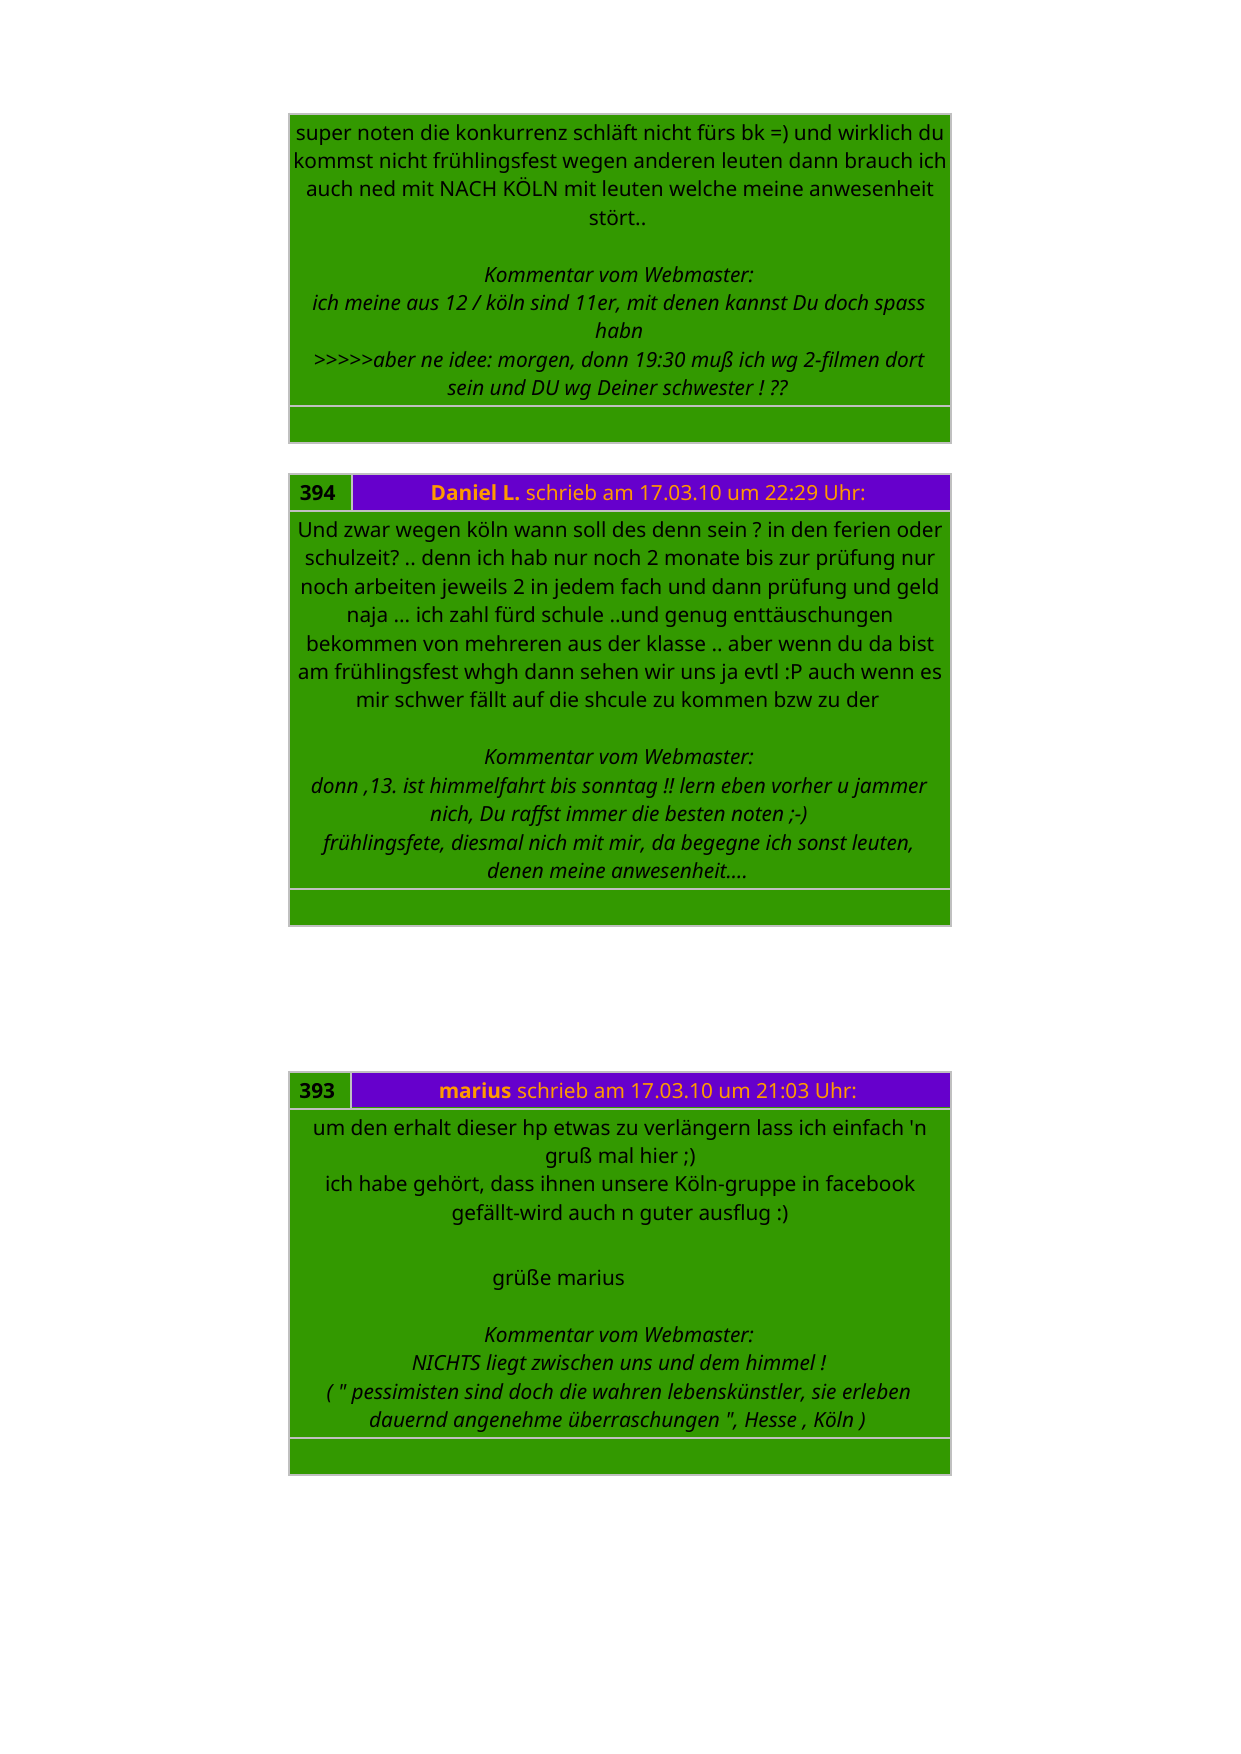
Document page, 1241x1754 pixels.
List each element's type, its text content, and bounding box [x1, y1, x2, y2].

table_cell super noten die konkurrenz schläft nicht fürs bk =) und wirklich du kommst nicht frühlingsfest wegen anderen leuten dann brauch ich auch ned mit NACH KÖLN mit leuten welche meine anwesenheit stört.. Kommentar vom Webmaster: ich meine aus 12 / köln sind 11er, mit denen kannst Du doch spass habn >>>>>aber ne idee: morgen, donn 19:30 muß ich wg 2-filmen dort sein und DU wg Deiner schwester ! ?? [290, 115, 950, 405]
table_cell [290, 1439, 950, 1474]
table_header 393 [290, 1073, 350, 1107]
table_cell [290, 890, 950, 925]
table_cell [290, 407, 950, 442]
table_header marius schrieb am 17.03.10 um 21:03 Uhr: [352, 1073, 950, 1107]
table_header 394 [290, 475, 351, 510]
table_cell um den erhalt dieser hp etwas zu verlängern lass ich einfach 'n gruß mal hier ;) ich habe gehört, dass ihnen unsere Köln-gruppe in facebook gefällt-wird auch n guter ausflug :) grüße marius Kommentar vom Webmaster: NICHTS liegt zwischen uns und dem himmel ! ( " pessimisten sind doch die wahren lebenskünstler, sie erleben dauernd angenehme überraschungen ", Hesse , Köln ) [290, 1110, 950, 1437]
table_cell Und zwar wegen köln wann soll des denn sein ? in den ferien oder schulzeit? .. denn ich hab nur noch 2 monate bis zur prüfung nur noch arbeiten jeweils 2 in jedem fach und dann prüfung und geld naja ... ich zahl fürd schule ..und genug enttäuschungen bekommen von mehreren aus der klasse .. aber wenn du da bist am frühlingsfest whgh dann sehen wir uns ja evtl :P auch wenn es mir schwer fällt auf die shcule zu kommen bzw zu der Kommentar vom Webmaster: donn ,13. ist himmelfahrt bis sonntag !! lern eben vorher u jammer nich, Du raffst immer die besten noten ;-) frühlingsfete, diesmal nich mit mir, da begegne ich sonst leuten, denen meine anwesenheit.... [290, 512, 950, 888]
table_header Daniel L. schrieb am 17.03.10 um 22:29 Uhr: [353, 475, 950, 510]
